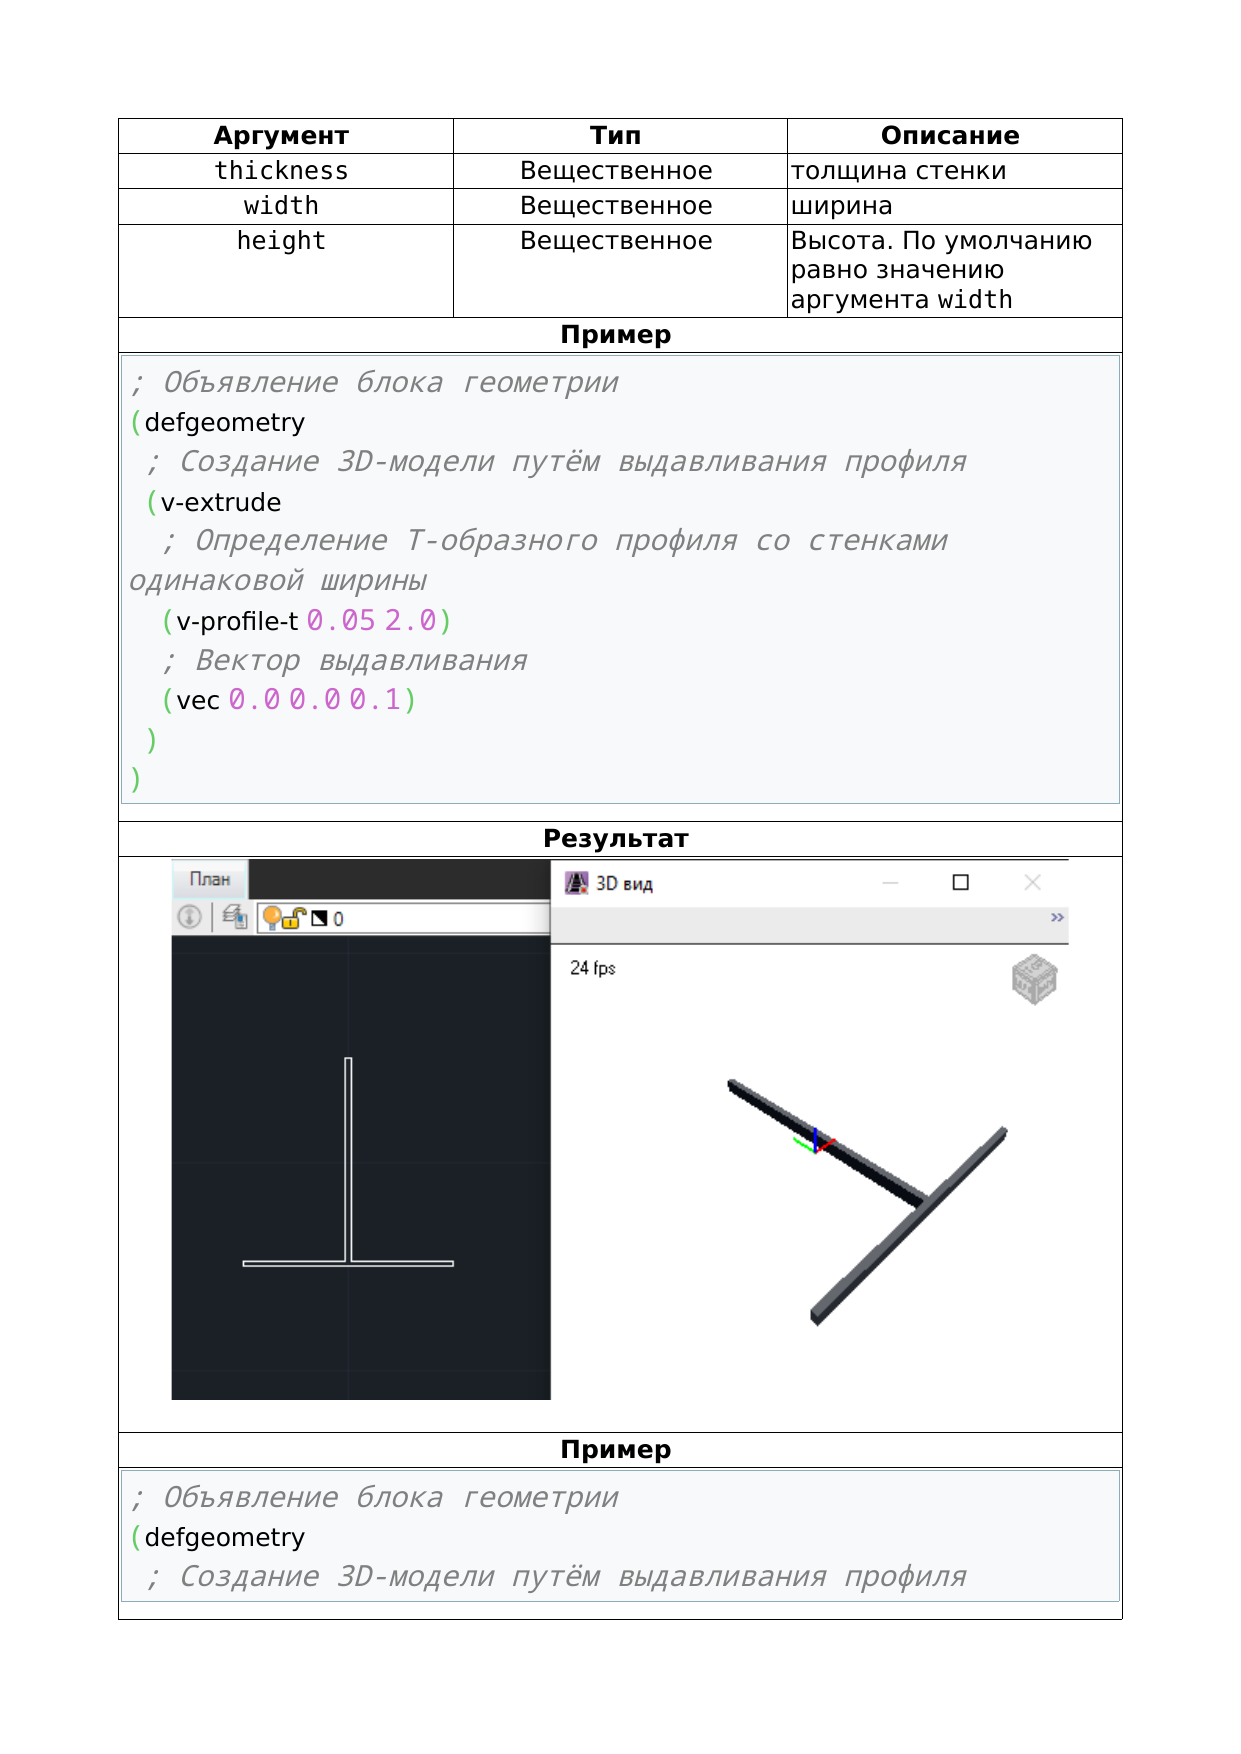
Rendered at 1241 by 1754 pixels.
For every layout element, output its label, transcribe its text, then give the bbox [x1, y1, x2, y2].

table_cell Тип [454, 119, 787, 153]
table_cell width [119, 189, 453, 223]
table_cell thickness [119, 154, 453, 188]
table_cell Вещественное [454, 189, 787, 223]
table_cell [119, 857, 1122, 1432]
table_cell Результат [119, 822, 1122, 856]
table_header ; Объявление блока геометрии (defgeometry ; Создание 3D-модели путём выдавливания профиля (v-extrude ; Определение T-образного профиля со стенками одинаковой ширины (v-profile-t 0.05 2.0) ; Вектор выдавливания (vec 0.0 0.0 0.1) ) ) [122, 356, 1119, 803]
table_cell Аргумент [119, 119, 453, 153]
table_cell Вещественное [454, 154, 787, 188]
table_cell Высота. По умолчанию равно значению аргумента width [788, 225, 1122, 317]
table_cell height [119, 225, 453, 317]
table_cell ширина [788, 189, 1122, 223]
table_cell Вещественное [454, 225, 787, 317]
table_cell Пример [119, 1433, 1122, 1467]
table_cell толщина стенки [788, 154, 1122, 188]
table_cell [119, 353, 1122, 821]
table_header ; Объявление блока геометрии (defgeometry ; Создание 3D-модели путём выдавливания профиля [122, 1471, 1119, 1601]
picture [171, 859, 1069, 1400]
table_cell Описание [788, 119, 1122, 153]
table_cell [119, 1468, 1122, 1619]
table_cell Пример [119, 318, 1122, 352]
